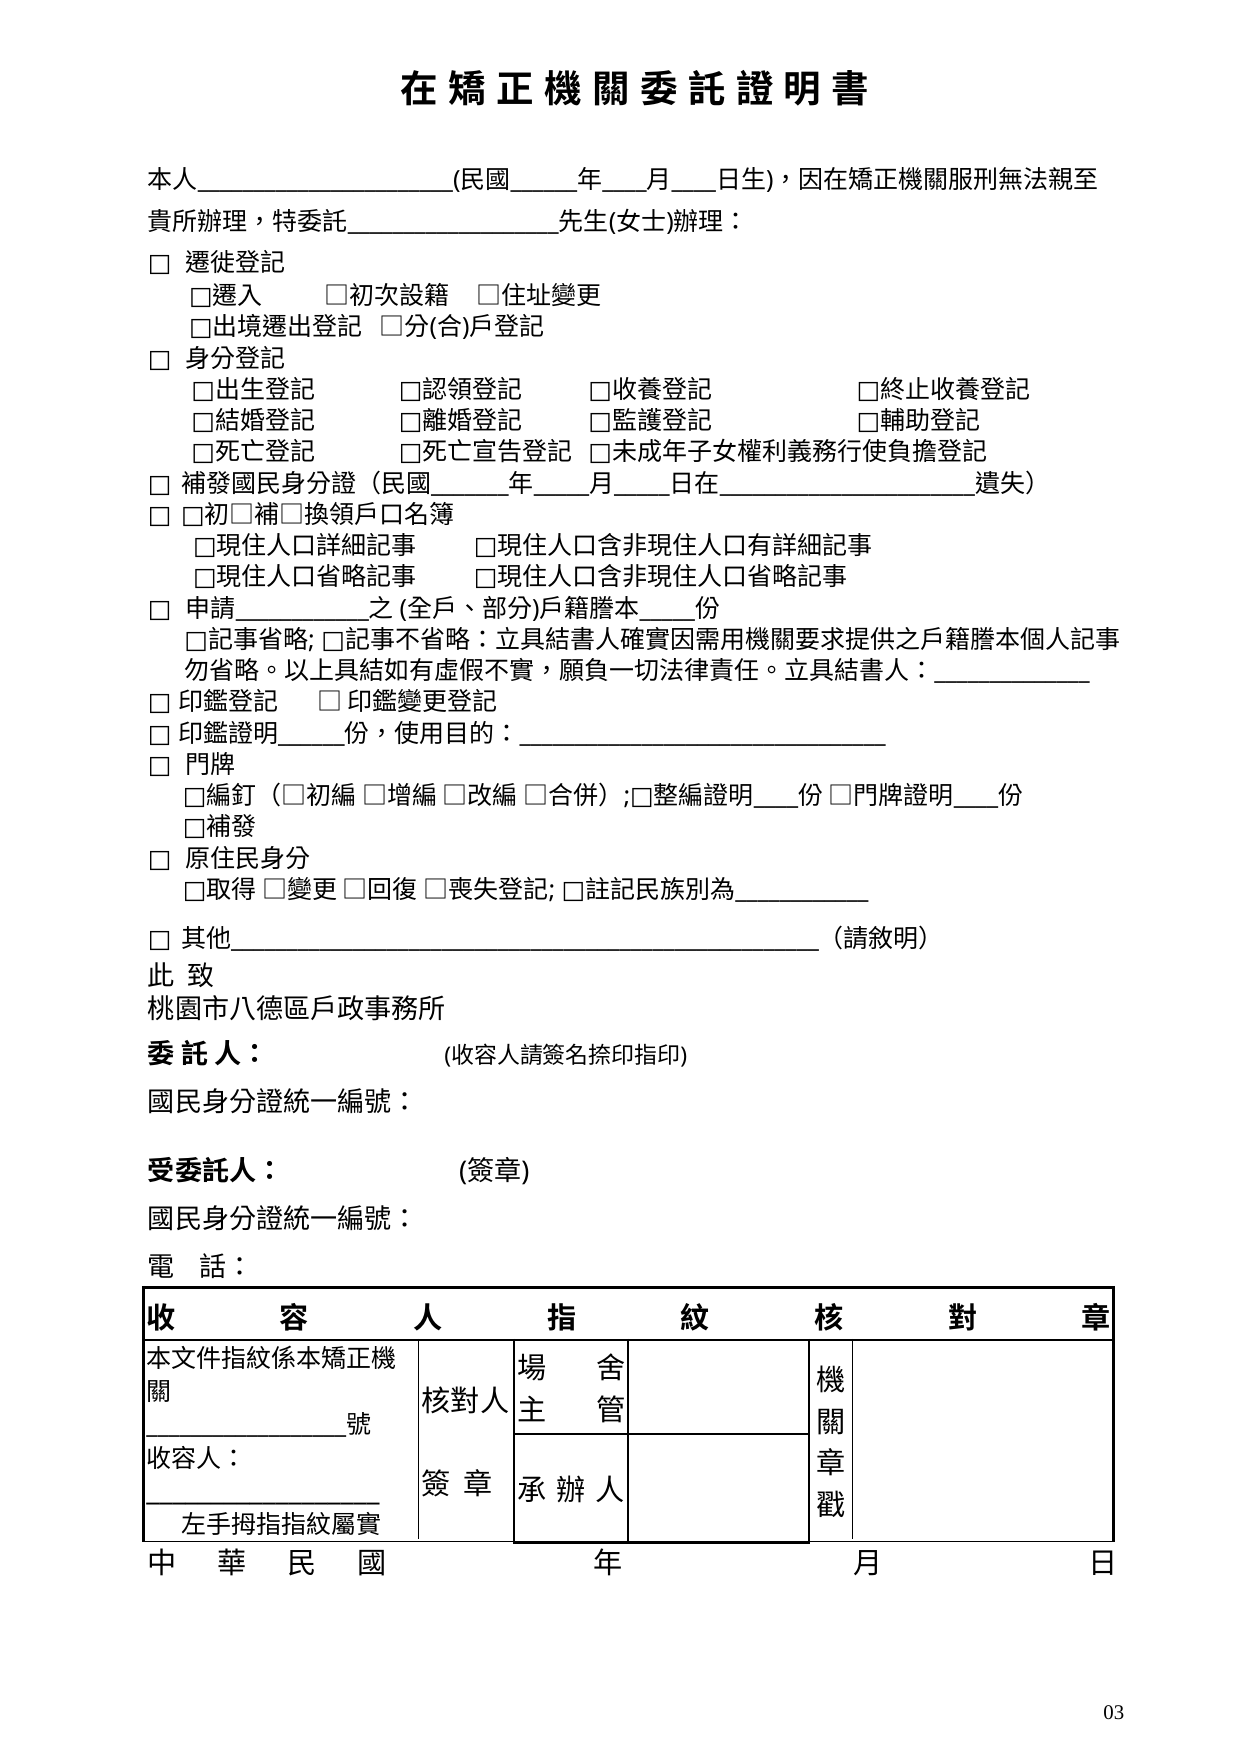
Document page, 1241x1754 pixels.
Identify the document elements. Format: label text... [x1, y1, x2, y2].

table_cell 場舍 主管 [515, 1341, 627, 1433]
text □現住人口詳細記事 □現住人口含非現住人口有詳細記事 [193, 529, 1122, 561]
list 原住民身分 [148, 842, 1122, 873]
text □其他_____________________________________________________（請敘明） [148, 904, 1122, 959]
text □取得 □變更 □回復 □喪失登記; □註記民族別為____________ [183, 873, 1122, 904]
text □死亡登記 □死亡宣告登記 □未成年子女權利義務行使負擔登記 [187, 436, 1122, 467]
table_cell ○○○ [629, 1435, 808, 1541]
list 身分登記 [148, 342, 1122, 373]
table_header 收容人指紋核對章 [145, 1289, 1112, 1339]
table_cell 本文件指紋係本矯正機關 __________________號 收容人： __________________ 左手拇指指紋屬實 [145, 1341, 418, 1541]
text □□初□補□換領戶口名簿 [148, 498, 1122, 529]
list 申請____________之 (全戶、部分)戶籍謄本_____份 [148, 592, 1122, 623]
table_cell 承辦人 [515, 1435, 627, 1541]
table_cell 核對人 簽 章 [419, 1341, 513, 1541]
text □出境遷出登記 □分(合)戶登記 [189, 311, 1122, 342]
text 在矯正機關委託證明書 [148, 59, 1122, 113]
text 委 託 人： (收容人請簽名捺印指印) [148, 1025, 1122, 1073]
list 門牌 [148, 748, 1122, 779]
text □遷入 □初次設籍 □住址變更 [189, 279, 1122, 311]
text □編釘（□初編 □增編 □改編 □合併）;□整編證明____份 □門牌證明____份 [183, 779, 1122, 811]
text □補發 [183, 811, 1122, 842]
text 國民身分證統一編號： [148, 1073, 1122, 1121]
table_cell [629, 1341, 808, 1433]
table_cell [853, 1341, 1112, 1541]
text 中 華 民 國 年 月 日 [148, 1286, 1122, 1581]
text □出生登記 □認領登記 □收養登記 □終止收養登記 [187, 373, 1122, 404]
text □補發國民身分證（民國_______年_____月_____日在_______________________遺失） [148, 467, 1122, 498]
text 此 致 [148, 959, 1122, 992]
text □ 印鑑證明______份，使用目的：_________________________________ [148, 717, 1122, 748]
text □結婚登記 □離婚登記 □監護登記 □輔助登記 [187, 404, 1122, 436]
text 電 話： [148, 1238, 1122, 1286]
list 遷徙登記 [148, 238, 1122, 279]
table_cell 機關 章戳 [810, 1341, 852, 1541]
text 受委託人： (簽章) [148, 1142, 1122, 1190]
text 國民身分證統一編號： [148, 1190, 1122, 1238]
text □記事省略; □記事不省略：立具結書人確實因需用機關要求提供之戶籍謄本個人記事勿省略。以上具結如有虛假不實，願負一切法律責任。立具結書人：______________ [184, 623, 1122, 686]
text [1088, 1692, 1161, 1754]
text □ 印鑑登記 □ 印鑑變更登記 [148, 686, 1122, 717]
text 本人_______________________(民國______年____月____日生)，因在矯正機關服刑無法親至貴所辦理，特委託___________________先生(女士)辦理： [148, 154, 1122, 238]
text □現住人口省略記事 □現住人口含非現住人口省略記事 [193, 561, 1122, 592]
text 桃園市八德區戶政事務所 [148, 992, 1122, 1025]
text 03 [1103, 1700, 1146, 1724]
